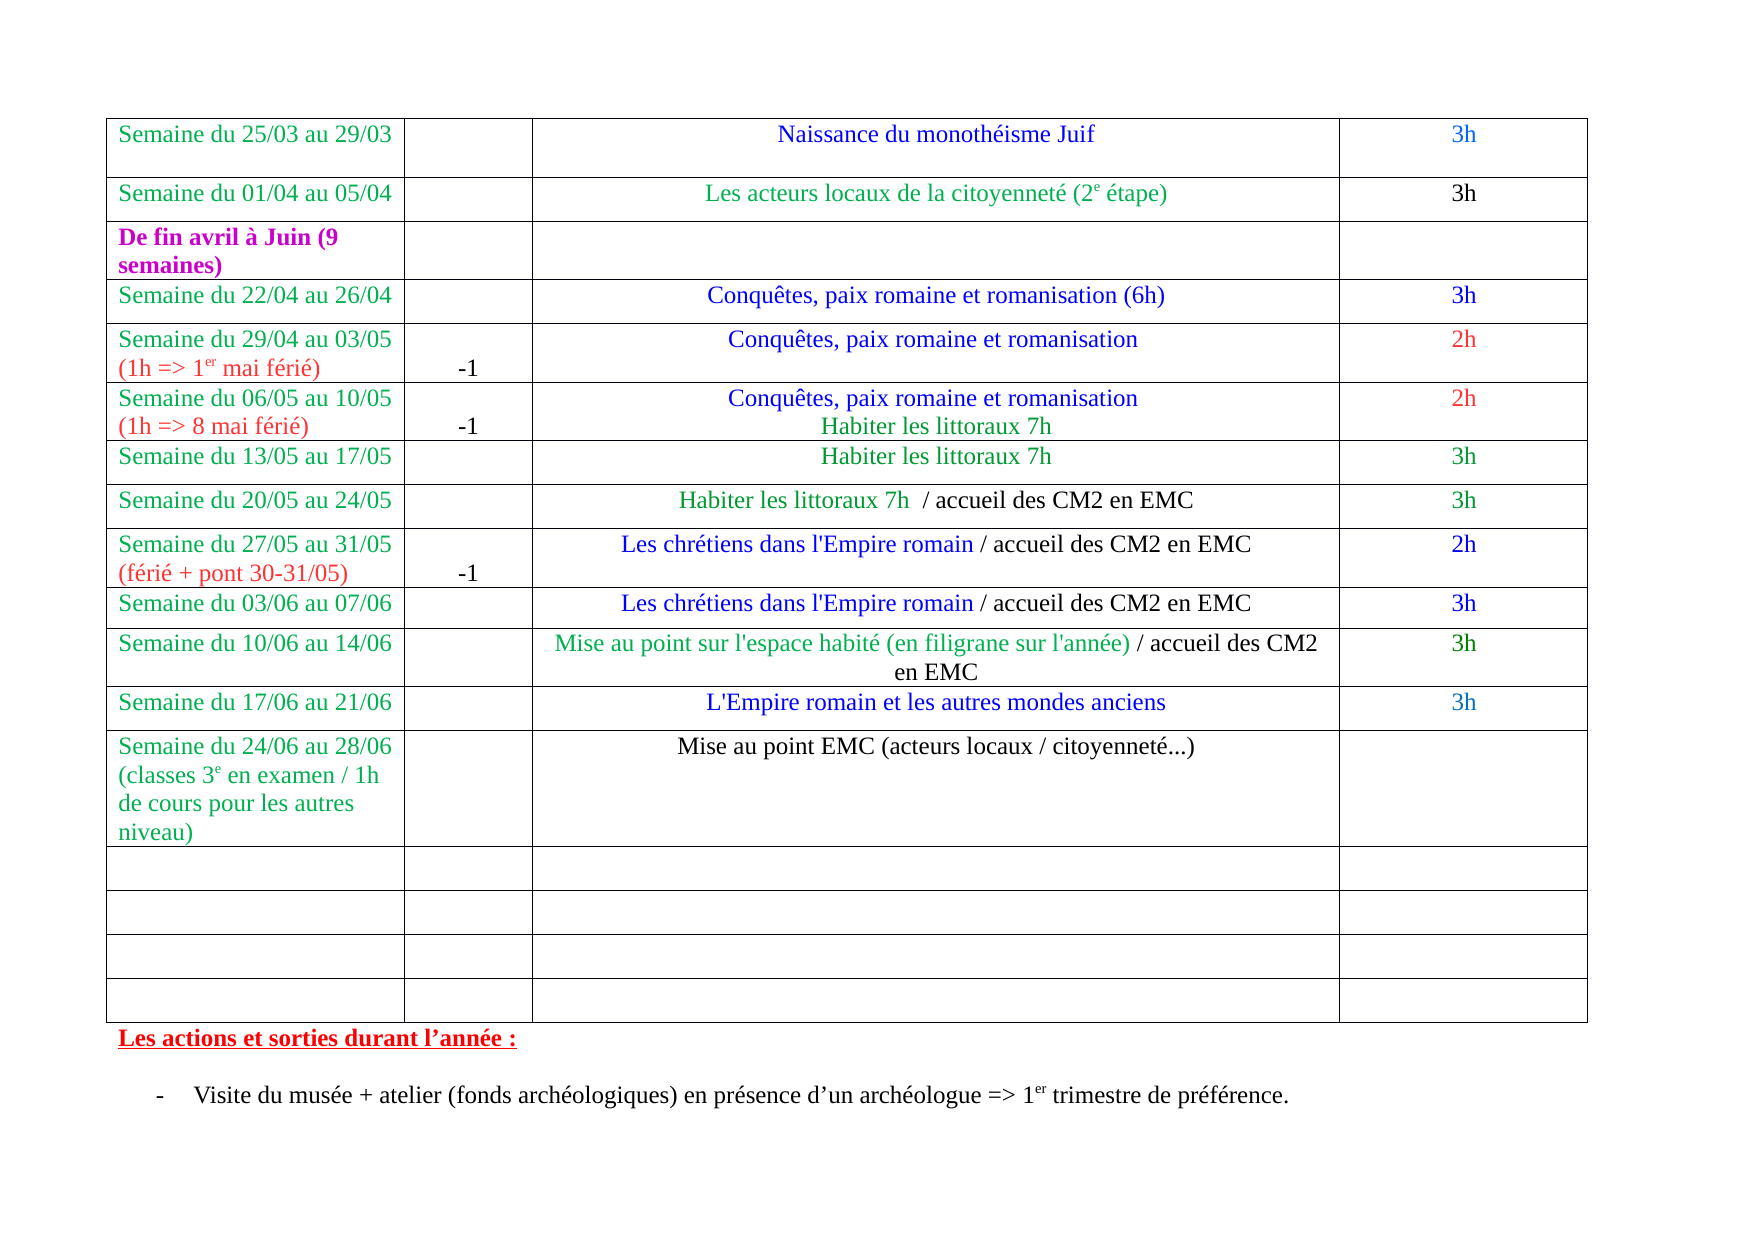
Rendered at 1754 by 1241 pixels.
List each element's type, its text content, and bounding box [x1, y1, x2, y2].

table_cell 2h [1340, 383, 1587, 440]
table_cell 3h [1340, 687, 1587, 730]
table_cell Semaine du 13/05 au 17/05 [107, 441, 404, 484]
table_cell [405, 629, 532, 686]
table_cell Semaine du 01/04 au 05/04 [107, 178, 404, 221]
table_cell 3h [1340, 280, 1587, 323]
table_cell [1340, 891, 1587, 934]
table_cell Semaine du 10/06 au 14/06 [107, 629, 404, 686]
table_cell [405, 588, 532, 627]
table_cell Semaine du 20/05 au 24/05 [107, 485, 404, 528]
table_cell [405, 485, 532, 528]
table_cell Conquêtes, paix romaine et romanisation (6h) [533, 280, 1339, 323]
table_cell Mise au point sur l'espace habité (en filigrane sur l'année) / accueil des CM2 en EMC [533, 629, 1339, 686]
table_cell [533, 847, 1339, 890]
table_cell Mise au point EMC (acteurs locaux / citoyenneté...) [533, 731, 1339, 846]
text Les actions et sorties durant l’année : [118, 1023, 1636, 1052]
table_cell -1 [405, 529, 532, 587]
table_cell [405, 178, 532, 221]
table_cell [533, 935, 1339, 978]
table_cell [107, 891, 404, 934]
table_cell [405, 222, 532, 279]
table_cell Les chrétiens dans l'Empire romain / accueil des CM2 en EMC [533, 529, 1339, 587]
table_cell Conquêtes, paix romaine et romanisation Habiter les littoraux 7h [533, 383, 1339, 440]
table_cell Semaine du 29/04 au 03/05 (1h => 1er mai férié) [107, 324, 404, 382]
table_cell [405, 731, 532, 846]
table_cell -1 [405, 383, 532, 440]
table_cell Semaine du 24/06 au 28/06 (classes 3e en examen / 1h de cours pour les autres niveau) [107, 731, 404, 846]
table_cell [107, 935, 404, 978]
table_cell 3h [1340, 178, 1587, 221]
table_cell [405, 119, 532, 177]
table_cell 2h [1340, 529, 1587, 587]
table_cell Semaine du 27/05 au 31/05 (férié + pont 30-31/05) [107, 529, 404, 587]
table_cell [533, 222, 1339, 279]
table_cell 3h [1340, 629, 1587, 686]
table_cell De fin avril à Juin (9 semaines) [107, 222, 404, 279]
table_cell Naissance du monothéisme Juif [533, 119, 1339, 177]
table_cell 3h [1340, 119, 1587, 177]
table_cell [1340, 731, 1587, 846]
table_cell Habiter les littoraux 7h [533, 441, 1339, 484]
table_cell Semaine du 22/04 au 26/04 [107, 280, 404, 323]
table_cell 3h [1340, 588, 1587, 627]
table_cell [1340, 935, 1587, 978]
table_cell Semaine du 25/03 au 29/03 [107, 119, 404, 177]
table_cell Les acteurs locaux de la citoyenneté (2e étape) [533, 178, 1339, 221]
table_cell Semaine du 03/06 au 07/06 [107, 588, 404, 627]
table_cell L'Empire romain et les autres mondes anciens [533, 687, 1339, 730]
table_cell 3h [1340, 441, 1587, 484]
table_cell Semaine du 06/05 au 10/05 (1h => 8 mai férié) [107, 383, 404, 440]
list Visite du musée + atelier (fonds archéologiques) en présence d’un archéologue => 1er trimestre de préférence. [156, 1080, 1636, 1109]
table_cell [405, 280, 532, 323]
table_cell Les chrétiens dans l'Empire romain / accueil des CM2 en EMC [533, 588, 1339, 627]
table_cell [533, 891, 1339, 934]
table_cell [1340, 847, 1587, 890]
table_cell [405, 687, 532, 730]
table_cell [1340, 222, 1587, 279]
table_cell 3h [1340, 485, 1587, 528]
table_cell [405, 979, 532, 1022]
table_cell [405, 441, 532, 484]
table_cell [533, 979, 1339, 1022]
table_cell 2h [1340, 324, 1587, 382]
table_cell [107, 979, 404, 1022]
table_cell [405, 891, 532, 934]
table_cell [107, 847, 404, 890]
table_cell [1340, 979, 1587, 1022]
table_cell [405, 935, 532, 978]
table_cell Semaine du 17/06 au 21/06 [107, 687, 404, 730]
table_cell -1 [405, 324, 532, 382]
table_cell Habiter les littoraux 7h / accueil des CM2 en EMC [533, 485, 1339, 528]
table_cell Conquêtes, paix romaine et romanisation [533, 324, 1339, 382]
table_cell [405, 847, 532, 890]
